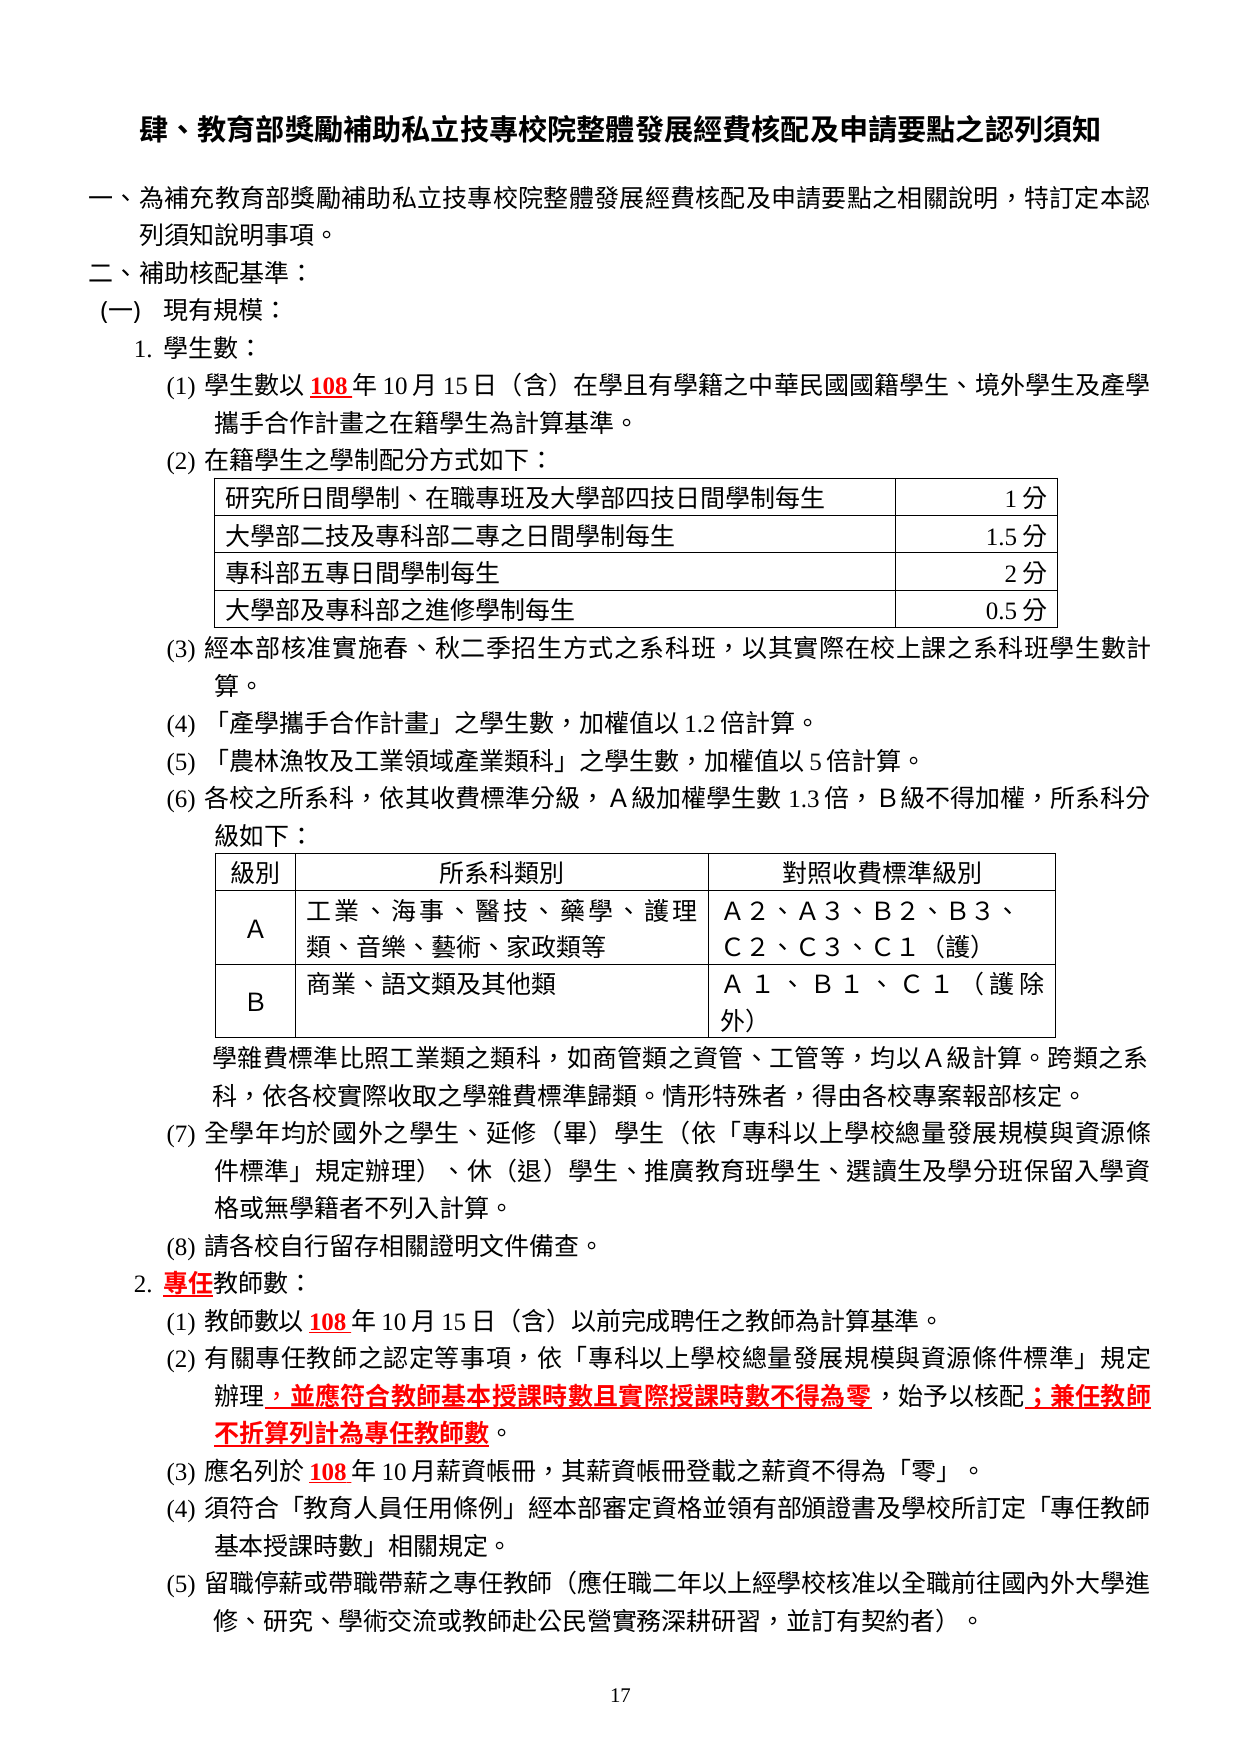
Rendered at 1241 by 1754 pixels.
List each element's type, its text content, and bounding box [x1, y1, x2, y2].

table_cell 工業、海事、醫技、藥學、護理類、音樂、藝術、家政類等 [296, 891, 708, 964]
table_cell 0.5分 [896, 591, 1057, 627]
list 有關專任教師之認定等事項，依「專科以上學校總量發展規模與資源條件標準」規定辦理，並應符合教師基本授課時數且實際授課時數不得為零，始予以核配；兼任教師不折算列計為專任教師數。 [166, 1338, 1152, 1451]
table_cell Ａ２、Ａ３、Ｂ２、Ｂ３、 Ｃ２、Ｃ３、Ｃ１（護） [709, 891, 1055, 964]
list 教師數以108年10月15日（含）以前完成聘任之教師為計算基準。 [166, 1301, 1152, 1338]
list 各校之所系科，依其收費標準分級，Ａ級加權學生數1.3倍，Ｂ級不得加權，所系科分級如下： [166, 778, 1152, 853]
list 學生數以108年10月15日（含）在學且有學籍之中華民國國籍學生、境外學生及產學攜手合作計畫之在籍學生為計算基準。 [166, 365, 1152, 440]
list 在籍學生之學制配分方式如下： [166, 440, 1152, 478]
list 學生數： [133, 328, 1152, 365]
table_cell 大學部二技及專科部二專之日間學制每生 [215, 516, 895, 552]
list 為補充教育部獎勵補助私立技專校院整體發展經費核配及申請要點之相關說明，特訂定本認列須知說明事項。 [89, 178, 1152, 253]
table_header 1分 [896, 479, 1057, 515]
list 現有規模： [100, 290, 1152, 328]
list 「產學攜手合作計畫」之學生數，加權值以1.2倍計算。 [166, 703, 1152, 740]
table_cell 大學部及專科部之進修學制每生 [215, 591, 895, 627]
text 學雜費標準比照工業類之類科，如商管類之資管、工管等，均以Ａ級計算。跨類之系科，依各校實際收取之學雜費標準歸類。情形特殊者，得由各校專案報部核定。 [212, 1038, 1152, 1113]
table_cell Ｂ [216, 965, 295, 1037]
table_cell 1.5分 [896, 516, 1057, 552]
table_cell Ａ１、Ｂ１、Ｃ１（護除外） [709, 965, 1055, 1037]
list 專任教師數： [133, 1263, 1152, 1301]
list 「農林漁牧及工業領域產業類科」之學生數，加權值以5倍計算。 [166, 740, 1152, 778]
table_cell Ａ [216, 891, 295, 964]
table_cell 商業、語文類及其他類 [296, 965, 708, 1037]
list 須符合「教育人員任用條例」經本部審定資格並領有部頒證書及學校所訂定「專任教師基本授課時數」相關規定。 [166, 1488, 1152, 1563]
list 經本部核准實施春、秋二季招生方式之系科班，以其實際在校上課之系科班學生數計算。 [166, 628, 1152, 703]
table_header 所系科類別 [296, 854, 708, 890]
subtitle 教育部獎勵補助私立技專校院整體發展經費核配及申請要點之認列須知 [89, 90, 1152, 165]
list 留職停薪或帶職帶薪之專任教師（應任職二年以上經學校核准以全職前往國內外大學進修、研究、學術交流或教師赴公民營實務深耕研習，並訂有契約者）。 [166, 1563, 1152, 1638]
list 應名列於108年10月薪資帳冊，其薪資帳冊登載之薪資不得為「零」。 [166, 1451, 1152, 1488]
table_header 對照收費標準級別 [709, 854, 1055, 890]
list 請各校自行留存相關證明文件備查。 [166, 1226, 1152, 1263]
list 補助核配基準： [89, 253, 1152, 290]
table_header 級別 [216, 854, 295, 890]
table_header 研究所日間學制、在職專班及大學部四技日間學制每生 [215, 479, 895, 515]
list 全學年均於國外之學生、延修（畢）學生（依「專科以上學校總量發展規模與資源條件標準」規定辦理）、休（退）學生、推廣教育班學生、選讀生及學分班保留入學資格或無學籍者不列入計算。 [166, 1113, 1152, 1226]
table_cell 專科部五專日間學制每生 [215, 553, 895, 589]
table_cell 2分 [896, 553, 1057, 589]
